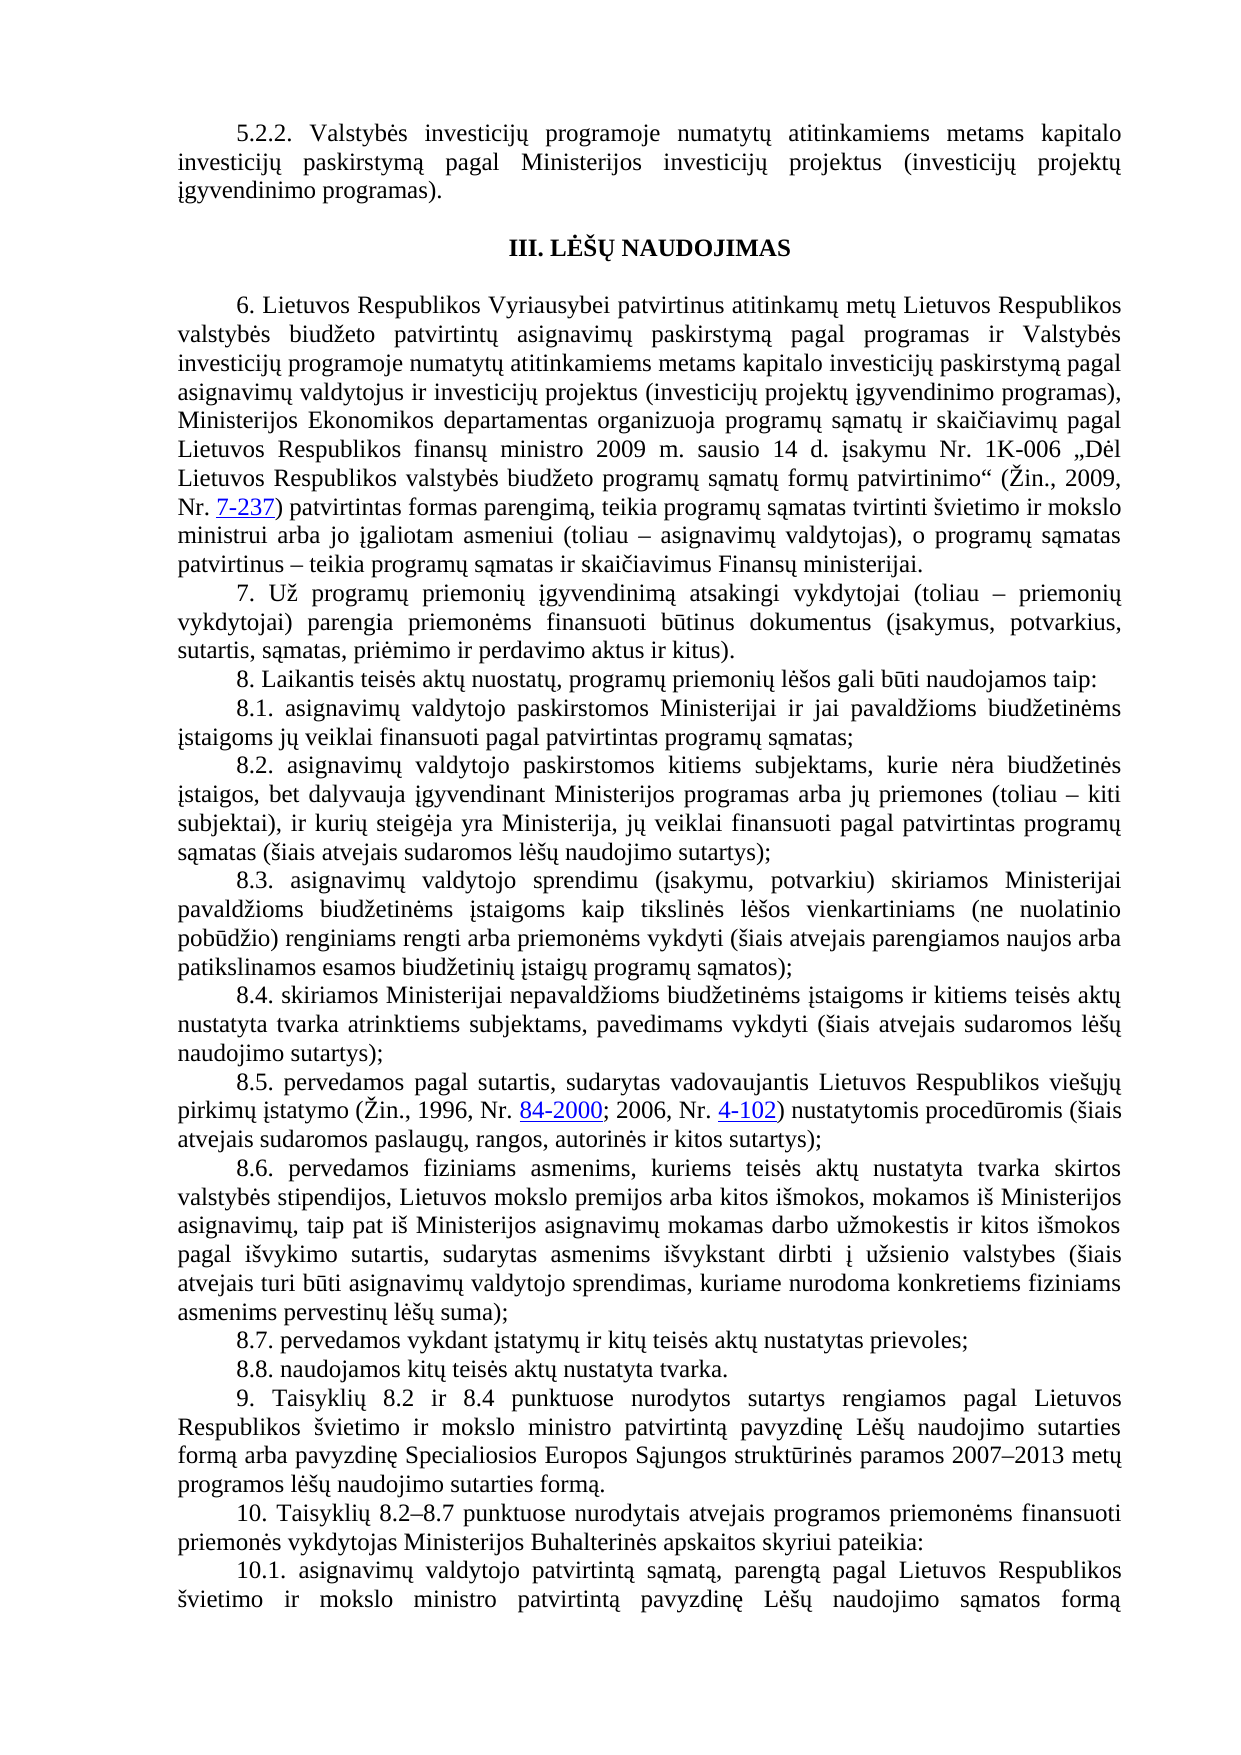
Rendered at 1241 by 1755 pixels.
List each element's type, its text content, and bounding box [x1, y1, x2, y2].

text 8.6. pervedamos fiziniams asmenims, kuriems teisės aktų nustatyta tvarka skirtos valstybės stipendijos, Lietuvos mokslo premijos arba kitos išmokos, mokamos iš Ministerijos asignavimų, taip pat iš Ministerijos asignavimų mokamas darbo užmokestis ir kitos išmokos pagal išvykimo sutartis, sudarytas asmenims išvykstant dirbti į užsienio valstybes (šiais atvejais turi būti asignavimų valdytojo sprendimas, kuriame nurodoma konkretiems fiziniams asmenims pervestinų lėšų suma); [177, 1153, 1122, 1326]
text 10. Taisyklių 8.2–8.7 punktuose nurodytais atvejais programos priemonėms finansuoti priemonės vykdytojas Ministerijos Buhalterinės apskaitos skyriui pateikia: [177, 1498, 1122, 1556]
text 6. Lietuvos Respublikos Vyriausybei patvirtinus atitinkamų metų Lietuvos Respublikos valstybės biudžeto patvirtintų asignavimų paskirstymą pagal programas ir Valstybės investicijų programoje numatytų atitinkamiems metams kapitalo investicijų paskirstymą pagal asignavimų valdytojus ir investicijų projektus (investicijų projektų įgyvendinimo programas), Ministerijos Ekonomikos departamentas organizuoja programų sąmatų ir skaičiavimų pagal Lietuvos Respublikos finansų ministro 2009 m. sausio 14 d. įsakymu Nr. 1K-006 „Dėl Lietuvos Respublikos valstybės biudžeto programų sąmatų formų patvirtinimo“ (Žin., 2009, Nr. 7-237) patvirtintas formas parengimą, teikia programų sąmatas tvirtinti švietimo ir mokslo ministrui arba jo įgaliotam asmeniui (toliau – asignavimų valdytojas), o programų sąmatas patvirtinus – teikia programų sąmatas ir skaičiavimus Finansų ministerijai. [177, 291, 1122, 578]
text 8. Laikantis teisės aktų nuostatų, programų priemonių lėšos gali būti naudojamos taip: [177, 664, 1122, 693]
text 8.7. pervedamos vykdant įstatymų ir kitų teisės aktų nustatytas prievoles; [177, 1326, 1122, 1354]
text 9. Taisyklių 8.2 ir 8.4 punktuose nurodytos sutartys rengiamos pagal Lietuvos Respublikos švietimo ir mokslo ministro patvirtintą pavyzdinę Lėšų naudojimo sutarties formą arba pavyzdinę Specialiosios Europos Sąjungos struktūrinės paramos 2007–2013 metų programos lėšų naudojimo sutarties formą. [177, 1383, 1122, 1498]
text 10.1. asignavimų valdytojo patvirtintą sąmatą, parengtą pagal Lietuvos Respublikos švietimo ir mokslo ministro patvirtintą pavyzdinę Lėšų naudojimo sąmatos formą [177, 1556, 1122, 1613]
text 5.2.2. Valstybės investicijų programoje numatytų atitinkamiems metams kapitalo investicijų paskirstymą pagal Ministerijos investicijų projektus (investicijų projektų įgyvendinimo programas). [177, 118, 1122, 204]
text 8.5. pervedamos pagal sutartis, sudarytas vadovaujantis Lietuvos Respublikos viešųjų pirkimų įstatymo (Žin., 1996, Nr. 84-2000; 2006, Nr. 4-102) nustatytomis procedūromis (šiais atvejais sudaromos paslaugų, rangos, autorinės ir kitos sutartys); [177, 1067, 1122, 1153]
text 8.1. asignavimų valdytojo paskirstomos Ministerijai ir jai pavaldžioms biudžetinėms įstaigoms jų veiklai finansuoti pagal patvirtintas programų sąmatas; [177, 693, 1122, 751]
text 8.3. asignavimų valdytojo sprendimu (įsakymu, potvarkiu) skiriamos Ministerijai pavaldžioms biudžetinėms įstaigoms kaip tikslinės lėšos vienkartiniams (ne nuolatinio pobūdžio) renginiams rengti arba priemonėms vykdyti (šiais atvejais parengiamos naujos arba patikslinamos esamos biudžetinių įstaigų programų sąmatos); [177, 866, 1122, 981]
text 8.4. skiriamos Ministerijai nepavaldžioms biudžetinėms įstaigoms ir kitiems teisės aktų nustatyta tvarka atrinktiems subjektams, pavedimams vykdyti (šiais atvejais sudaromos lėšų naudojimo sutartys); [177, 981, 1122, 1067]
text 8.2. asignavimų valdytojo paskirstomos kitiems subjektams, kurie nėra biudžetinės įstaigos, bet dalyvauja įgyvendinant Ministerijos programas arba jų priemones (toliau – kiti subjektai), ir kurių steigėja yra Ministerija, jų veiklai finansuoti pagal patvirtintas programų sąmatas (šiais atvejais sudaromos lėšų naudojimo sutartys); [177, 751, 1122, 866]
text 7. Už programų priemonių įgyvendinimą atsakingi vykdytojai (toliau – priemonių vykdytojai) parengia priemonėms finansuoti būtinus dokumentus (įsakymus, potvarkius, sutartis, sąmatas, priėmimo ir perdavimo aktus ir kitus). [177, 578, 1122, 664]
text III. LĖŠŲ NAUDOJIMAS [177, 233, 1122, 262]
text 8.8. naudojamos kitų teisės aktų nustatyta tvarka. [177, 1354, 1122, 1383]
